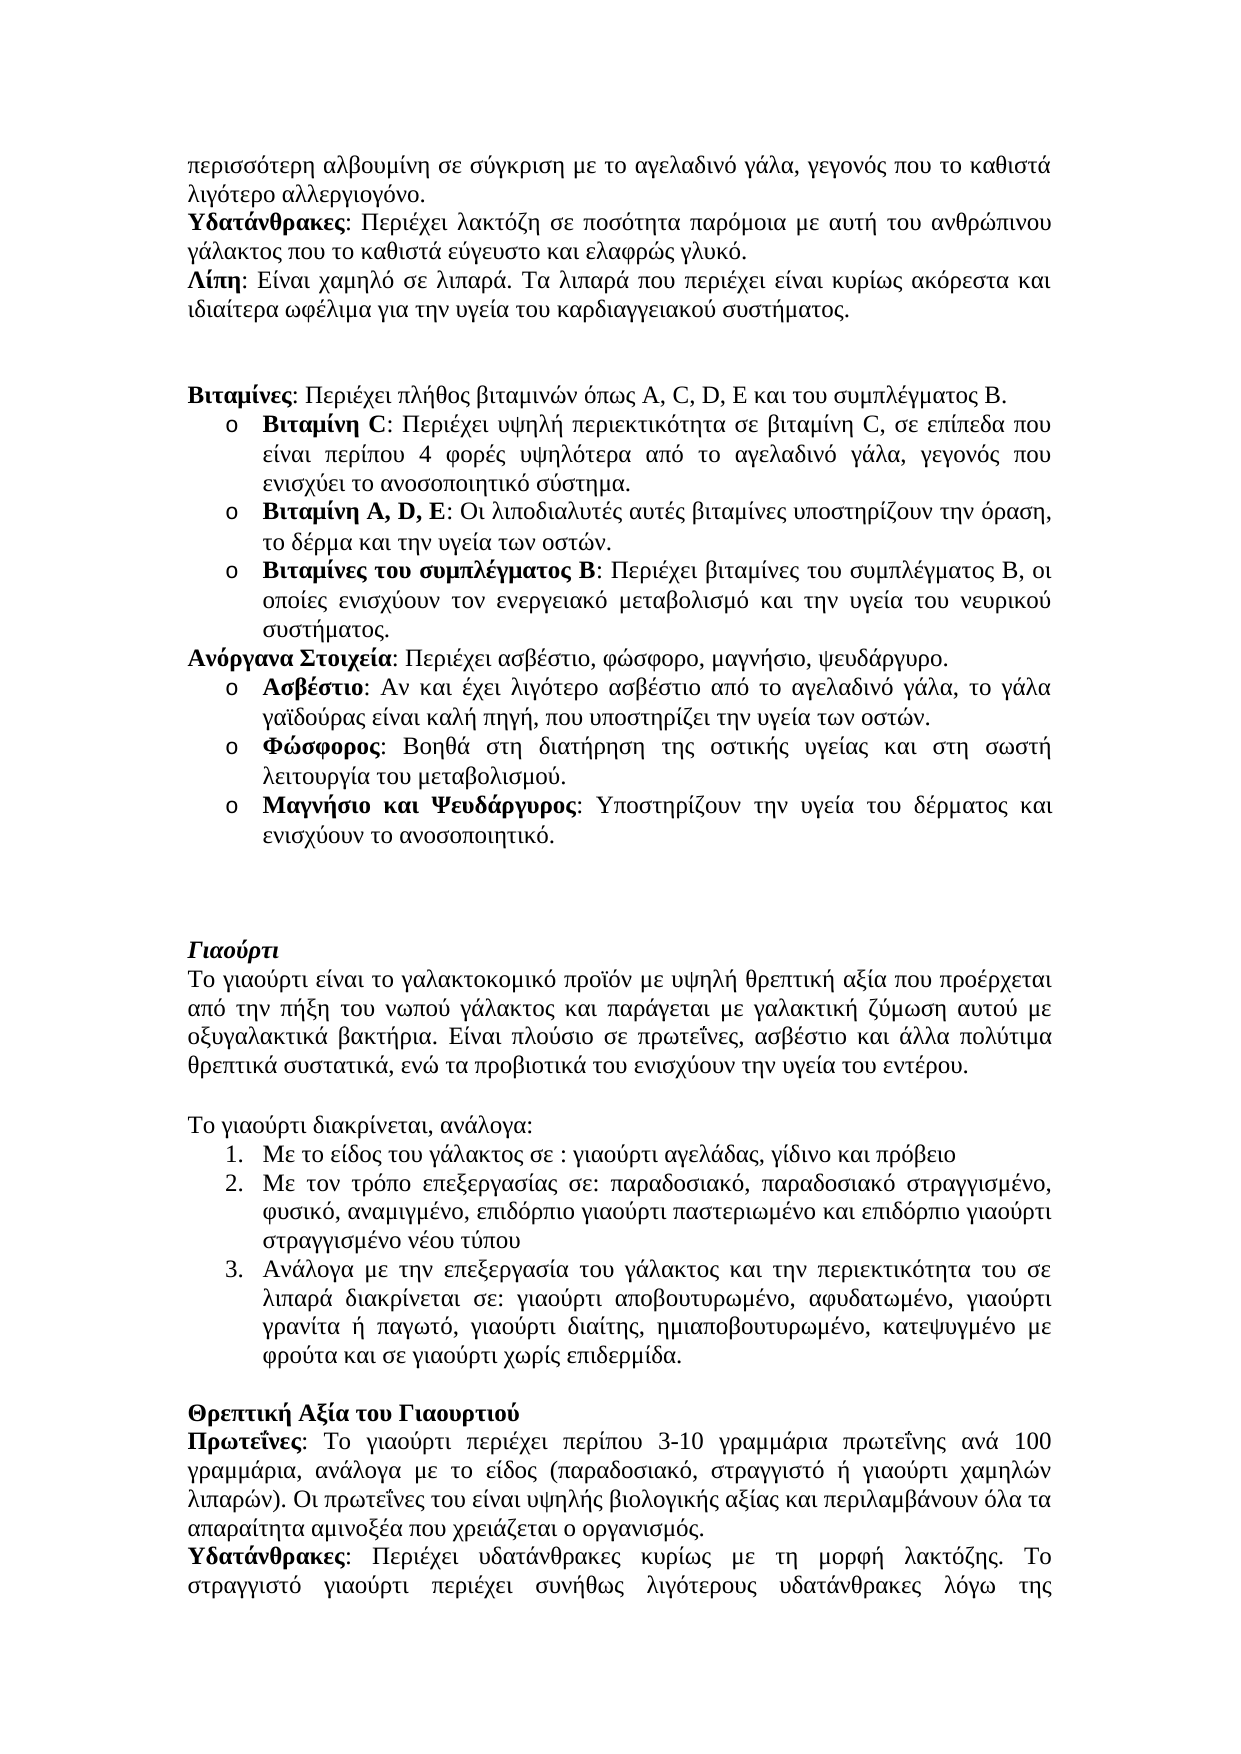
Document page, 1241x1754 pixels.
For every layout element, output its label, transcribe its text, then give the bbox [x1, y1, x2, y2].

list Βιταμίνες του συμπλέγματος Β: Περιέχει βιταμίνες του συμπλέγματος Β, οι οποίες ενισχύουν τον ενεργειακό μεταβολισμό και την υγεία του νευρικού συστήματος. [225, 555, 1053, 643]
list Ανάλογα με την επεξεργασία του γάλακτος και την περιεκτικότητα του σε λιπαρά διακρίνεται σε: γιαούρτι αποβουτυρωμένο, αφυδατωμένο, γιαούρτι γρανίτα ή παγωτό, γιαούρτι διαίτης, ημιαποβουτυρωμένο, κατεψυγμένο με φρούτα και σε γιαούρτι χωρίς επιδερμίδα. [225, 1254, 1053, 1369]
text περισσότερη αλβουμίνη σε σύγκριση με το αγελαδινό γάλα, γεγονός που το καθιστά λιγότερο αλλεργιογόνο. [187, 150, 1053, 207]
text Το γιαούρτι διακρίνεται, ανάλογα: [187, 1110, 1053, 1139]
list Με το είδος του γάλακτος σε : γιαούρτι αγελάδας, γίδινο και πρόβειο [225, 1139, 1053, 1168]
text Υδατάνθρακες: Περιέχει λακτόζη σε ποσότητα παρόμοια με αυτή του ανθρώπινου γάλακτος που το καθιστά εύγευστο και ελαφρώς γλυκό. [187, 207, 1053, 265]
text Βιταμίνες: Περιέχει πλήθος βιταμινών όπως Α, C, D, E και του συμπλέγματος Β. [187, 380, 1053, 409]
text Το γιαούρτι είναι το γαλακτοκομικό προϊόν με υψηλή θρεπτική αξία που προέρχεται από την πήξη του νωπού γάλακτος και παράγεται με γαλακτική ζύμωση αυτού με οξυγαλακτικά βακτήρια. Είναι πλούσιο σε πρωτεΐνες, ασβέστιο και άλλα πολύτιμα θρεπτικά συστατικά, ενώ τα προβιοτικά του ενισχύουν την υγεία του εντέρου. [187, 964, 1053, 1079]
list Με τον τρόπο επεξεργασίας σε: παραδοσιακό, παραδοσιακό στραγγισμένο, φυσικό, αναμιγμένο, επιδόρπιο γιαούρτι παστεριωμένο και επιδόρπιο γιαούρτι στραγγισμένο νέου τύπου [225, 1168, 1053, 1254]
text Γιαούρτι [187, 935, 1053, 964]
list Φώσφορος: Βοηθά στη διατήρηση της οστικής υγείας και στη σωστή λειτουργία του μεταβολισμού. [225, 731, 1053, 790]
subtitle Θρεπτική Αξία του Γιαουρτιού [187, 1398, 1053, 1426]
list Βιταμίνη C: Περιέχει υψηλή περιεκτικότητα σε βιταμίνη C, σε επίπεδα που είναι περίπου 4 φορές υψηλότερα από το αγελαδινό γάλα, γεγονός που ενισχύει το ανοσοποιητικό σύστημα. [225, 409, 1053, 496]
list Ασβέστιο: Αν και έχει λιγότερο ασβέστιο από το αγελαδινό γάλα, το γάλα γαϊδούρας είναι καλή πηγή, που υποστηρίζει την υγεία των οστών. [225, 672, 1053, 731]
list Βιταμίνη A, D, E: Οι λιποδιαλυτές αυτές βιταμίνες υποστηρίζουν την όραση, το δέρμα και την υγεία των οστών. [225, 496, 1053, 555]
subtitle Πρωτεΐνες: Το γιαούρτι περιέχει περίπου 3-10 γραμμάρια πρωτεΐνης ανά 100 γραμμάρια, ανάλογα με το είδος (παραδοσιακό, στραγγιστό ή γιαούρτι χαμηλών λιπαρών). Οι πρωτεΐνες του είναι υψηλής βιολογικής αξίας και περιλαμβάνουν όλα τα απαραίτητα αμινοξέα που χρειάζεται ο οργανισμός. [187, 1426, 1053, 1541]
text Ανόργανα Στοιχεία: Περιέχει ασβέστιο, φώσφορο, μαγνήσιο, ψευδάργυρο. [187, 643, 1053, 672]
text Λίπη: Είναι χαμηλό σε λιπαρά. Τα λιπαρά που περιέχει είναι κυρίως ακόρεστα και ιδιαίτερα ωφέλιμα για την υγεία του καρδιαγγειακού συστήματος. [187, 265, 1053, 322]
subtitle Υδατάνθρακες: Περιέχει υδατάνθρακες κυρίως με τη μορφή λακτόζης. Το στραγγιστό γιαούρτι περιέχει συνήθως λιγότερους υδατάνθρακες λόγω της [187, 1541, 1053, 1599]
list Μαγνήσιο και Ψευδάργυρος: Υποστηρίζουν την υγεία του δέρματος και ενισχύουν το ανοσοποιητικό. [225, 790, 1053, 849]
